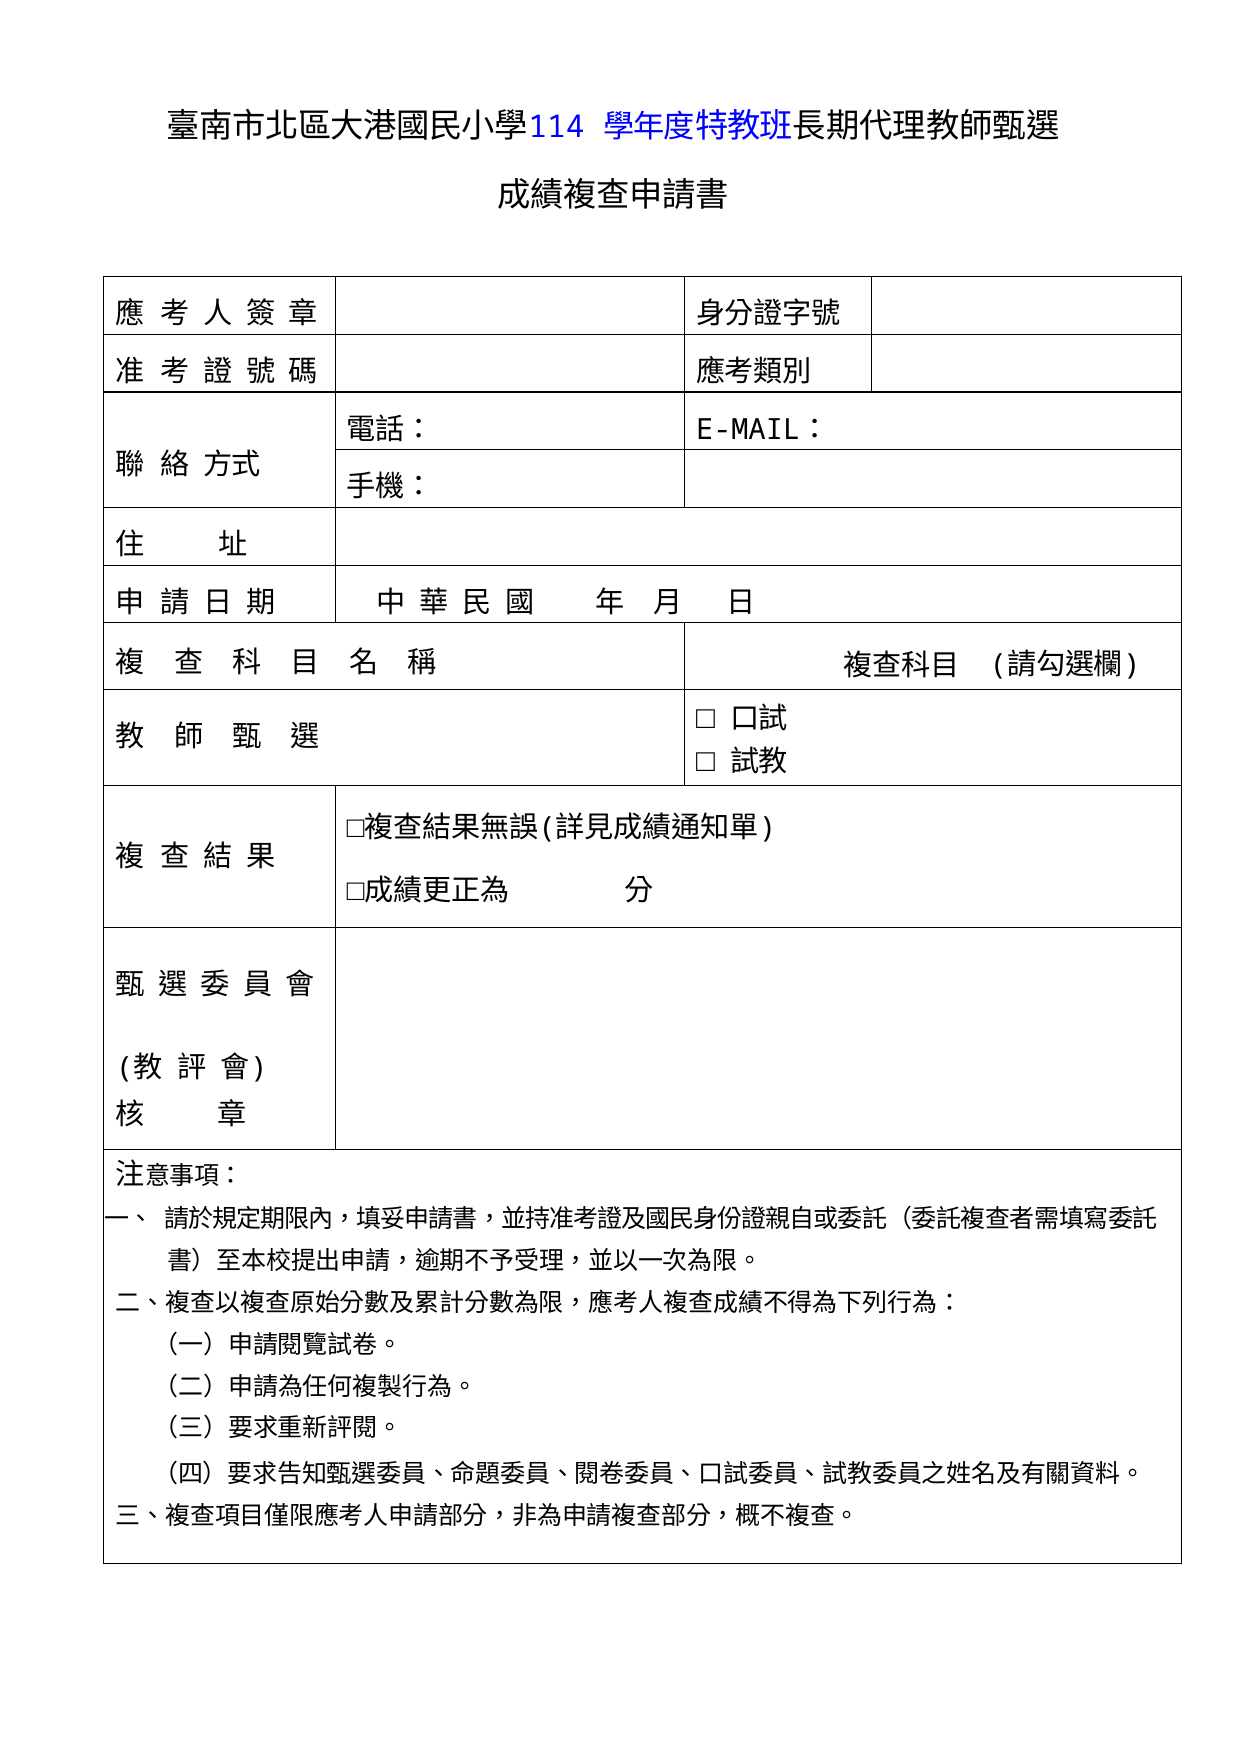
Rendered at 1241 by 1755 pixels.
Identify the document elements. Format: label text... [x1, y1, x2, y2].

table_cell [336, 335, 684, 391]
table_cell [566, 690, 638, 785]
table_cell 甄 選 委 員 會 (教 評 會) 核 章 [104, 928, 335, 1149]
table_cell 查 結 果 [152, 786, 335, 927]
table_cell 絡 方式 [152, 393, 335, 507]
table_cell 查 科 目 [152, 623, 335, 689]
table_cell 日 [684, 566, 799, 622]
table_cell (請勾選欄) [974, 623, 1181, 689]
table_cell [566, 623, 638, 689]
table_cell 複查科目 [799, 623, 974, 689]
table_header 考 人 簽 章 [152, 277, 335, 333]
table_cell 師 甄 選 [152, 690, 335, 785]
table_cell □複查結果無誤(詳見成績通知單) □成績更正為 分 [336, 786, 1181, 927]
text 臺南市北區大港國民小學114 學年度特教班長期代理教師甄選 [89, 99, 1137, 147]
table_header [872, 277, 1181, 333]
table_cell 複 [104, 786, 152, 927]
table_cell 聯 [104, 393, 152, 507]
table_header 身分證字號 [685, 277, 871, 333]
table_cell 名 稱 [335, 623, 566, 689]
table_cell 考 證 號 碼 [152, 335, 335, 391]
table_cell [685, 450, 1181, 507]
table_cell 址 [152, 508, 335, 564]
table_cell [336, 928, 1181, 1149]
table_cell [639, 623, 684, 689]
table_cell 月 [639, 566, 684, 622]
table_cell [974, 566, 1181, 622]
table_cell 應考類別 [685, 335, 871, 391]
table_cell [685, 623, 799, 689]
table_cell 電話： [336, 393, 684, 449]
table_cell 准 [104, 335, 152, 391]
table_cell [639, 690, 684, 785]
table_cell 年 [566, 566, 638, 622]
table_header [336, 277, 684, 333]
text 成績複查申請書 [89, 168, 1137, 216]
table_cell [335, 690, 566, 785]
table_cell 教 [104, 690, 152, 785]
table_cell [872, 335, 1181, 391]
table_cell 複 [104, 623, 152, 689]
table_cell 請 日 期 [152, 566, 335, 622]
table_header 應 [104, 277, 152, 333]
table_cell 住 [104, 508, 152, 564]
table_cell 中 華 民 國 [336, 566, 566, 622]
table_cell [799, 566, 974, 622]
table_cell E-MAIL： [685, 393, 1181, 449]
table_cell 口試 試教 [685, 690, 1181, 785]
table_cell 申 [104, 566, 152, 622]
table_cell 手機： [336, 450, 684, 507]
table_cell 注意事項： 一、 請於規定期限內，填妥申請書，並持准考證及國民身份證親自或委託（委託複查者需填寫委託書）至本校提出申請，逾期不予受理，並以一次為限。 二、複查以複查原始分數及累計分數為限，應考人複查成績不得為下列行為： （一）申請閱覽試卷。 （二）申請為任何複製行為。 （三）要求重新評閱。 （四）要求告知甄選委員、命題委員、閱卷委員、口試委員、試教委員之姓名及有關資料。三、複查項目僅限應考人申請部分，非為申請複查部分，概不複查。 [104, 1150, 1181, 1563]
table_cell [336, 508, 1181, 564]
